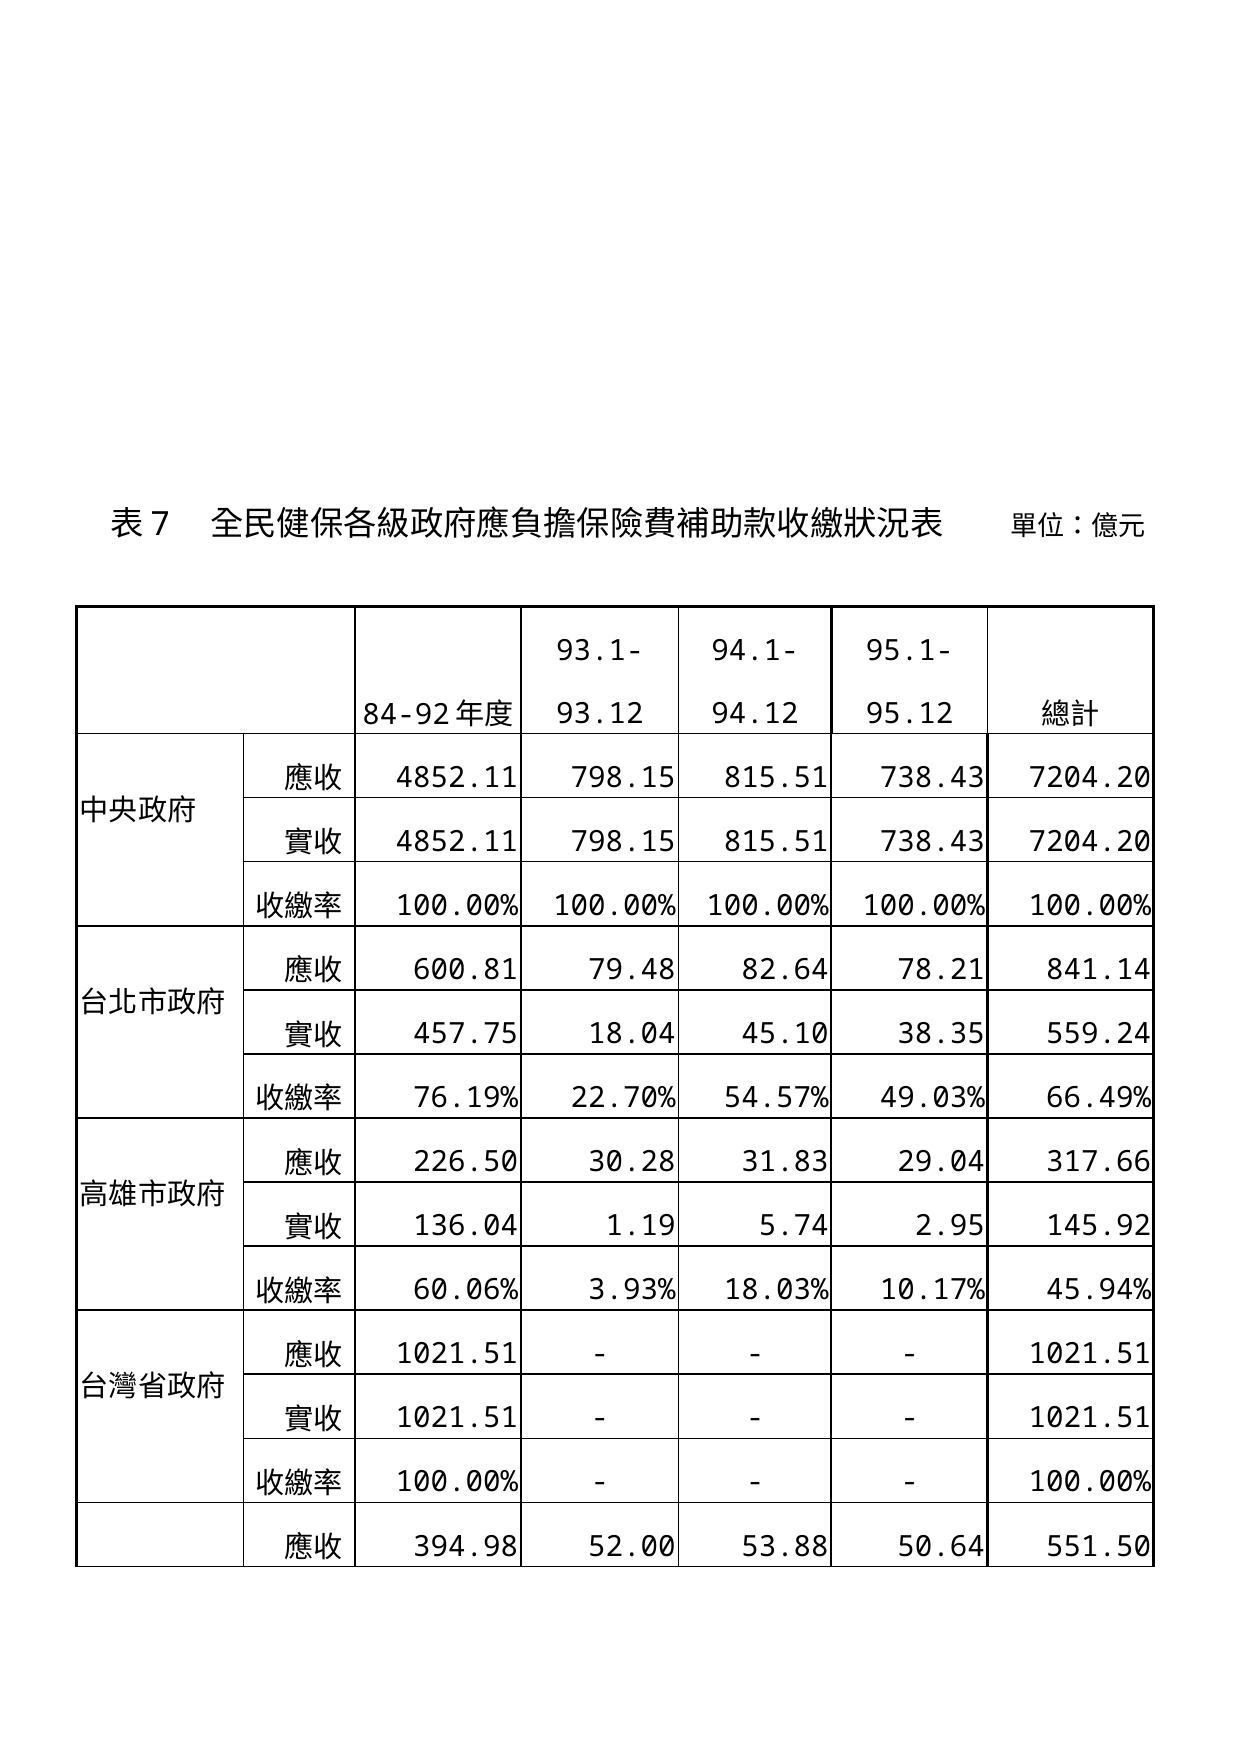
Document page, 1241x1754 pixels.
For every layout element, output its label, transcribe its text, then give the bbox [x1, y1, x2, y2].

table_header 總計 [988, 608, 1152, 733]
table_cell - [522, 1439, 678, 1501]
table_cell 7204.20 [989, 798, 1152, 861]
table_cell 60.06% [356, 1247, 520, 1309]
table_cell 5.74 [679, 1183, 830, 1245]
table_cell 798.15 [522, 798, 678, 861]
table_header 84-92年度 [356, 608, 520, 733]
table_cell 76.19% [356, 1055, 520, 1117]
table_cell 1021.51 [356, 1375, 520, 1437]
table_cell 841.14 [989, 927, 1152, 989]
table_cell 100.00% [356, 862, 520, 925]
table_cell 2.95 [832, 1183, 986, 1245]
table_cell 1.19 [522, 1183, 678, 1245]
table_cell 100.00% [679, 862, 830, 925]
table_cell 應收 [244, 1119, 354, 1181]
table_cell 551.50 [989, 1503, 1152, 1566]
table_cell 45.10 [679, 991, 830, 1053]
table_cell 1021.51 [356, 1311, 520, 1373]
table_cell 22.70% [522, 1055, 678, 1117]
table_cell [78, 1503, 243, 1566]
table_cell 1021.51 [989, 1375, 1152, 1437]
table_cell 高雄市政府 [78, 1119, 243, 1309]
table_cell - [832, 1311, 986, 1373]
table_cell 實收 [244, 991, 354, 1053]
table_cell 100.00% [522, 862, 678, 925]
table_header 93.1-93.12 [522, 608, 678, 733]
table_cell 1021.51 [989, 1311, 1152, 1373]
table_cell 應收 [244, 1311, 354, 1373]
table_cell 600.81 [356, 927, 520, 989]
table_cell 815.51 [679, 734, 830, 797]
table_cell 38.35 [832, 991, 986, 1053]
table_cell 18.04 [522, 991, 678, 1053]
table_cell - [679, 1311, 830, 1373]
table_cell 18.03% [679, 1247, 830, 1309]
table_cell 100.00% [989, 1439, 1152, 1501]
table_cell 30.28 [522, 1119, 678, 1181]
table_cell 4852.11 [356, 734, 520, 797]
table_cell 4852.11 [356, 798, 520, 861]
table_cell 收繳率 [244, 1439, 354, 1501]
table_cell 49.03% [832, 1055, 986, 1117]
table_cell 收繳率 [244, 1247, 354, 1309]
table_cell 實收 [244, 798, 354, 861]
table_cell 394.98 [356, 1503, 520, 1566]
table_cell - [679, 1375, 830, 1437]
table_cell 52.00 [522, 1503, 678, 1566]
table_cell 收繳率 [244, 862, 354, 925]
table_cell 應收 [244, 927, 354, 989]
table_cell 798.15 [522, 734, 678, 797]
table_cell 53.88 [679, 1503, 830, 1566]
table_cell - [832, 1439, 986, 1501]
table_cell 82.64 [679, 927, 830, 989]
table_cell 實收 [244, 1375, 354, 1437]
table_cell 100.00% [356, 1439, 520, 1501]
table_header [78, 608, 354, 733]
table_cell 738.43 [832, 734, 986, 797]
table_cell 中央政府 [78, 734, 243, 925]
table_header 94.1-94.12 [679, 608, 830, 733]
table_cell 台灣省政府 [78, 1311, 243, 1501]
table_cell 29.04 [832, 1119, 986, 1181]
table_cell 實收 [244, 1183, 354, 1245]
table_cell 10.17% [832, 1247, 986, 1309]
table_cell 收繳率 [244, 1055, 354, 1117]
table_cell 應收 [244, 1503, 354, 1566]
table_cell 100.00% [832, 862, 986, 925]
table_cell 145.92 [989, 1183, 1152, 1245]
table_cell - [679, 1439, 830, 1501]
table_cell 457.75 [356, 991, 520, 1053]
table_cell - [522, 1311, 678, 1373]
table_cell 50.64 [832, 1503, 986, 1566]
table_cell 738.43 [832, 798, 986, 861]
table_cell 136.04 [356, 1183, 520, 1245]
table_cell 559.24 [989, 991, 1152, 1053]
table_cell 66.49% [989, 1055, 1152, 1117]
table_cell 台北市政府 [78, 927, 243, 1117]
table_cell 815.51 [679, 798, 830, 861]
table_cell 317.66 [989, 1119, 1152, 1181]
table_cell 226.50 [356, 1119, 520, 1181]
table_cell 45.94% [989, 1247, 1152, 1309]
table_cell - [522, 1375, 678, 1437]
text 表7 全民健保各級政府應負擔保險費補助款收繳狀況表 單位：億元 [110, 479, 1161, 542]
table_cell 31.83 [679, 1119, 830, 1181]
table_cell 54.57% [679, 1055, 830, 1117]
table_cell - [832, 1375, 986, 1437]
table_cell 7204.20 [989, 734, 1152, 797]
table_cell 3.93% [522, 1247, 678, 1309]
table_header 95.1-95.12 [833, 608, 987, 733]
table_cell 應收 [244, 734, 354, 797]
table_cell 78.21 [832, 927, 986, 989]
table_cell 100.00% [989, 862, 1152, 925]
table_cell 79.48 [522, 927, 678, 989]
